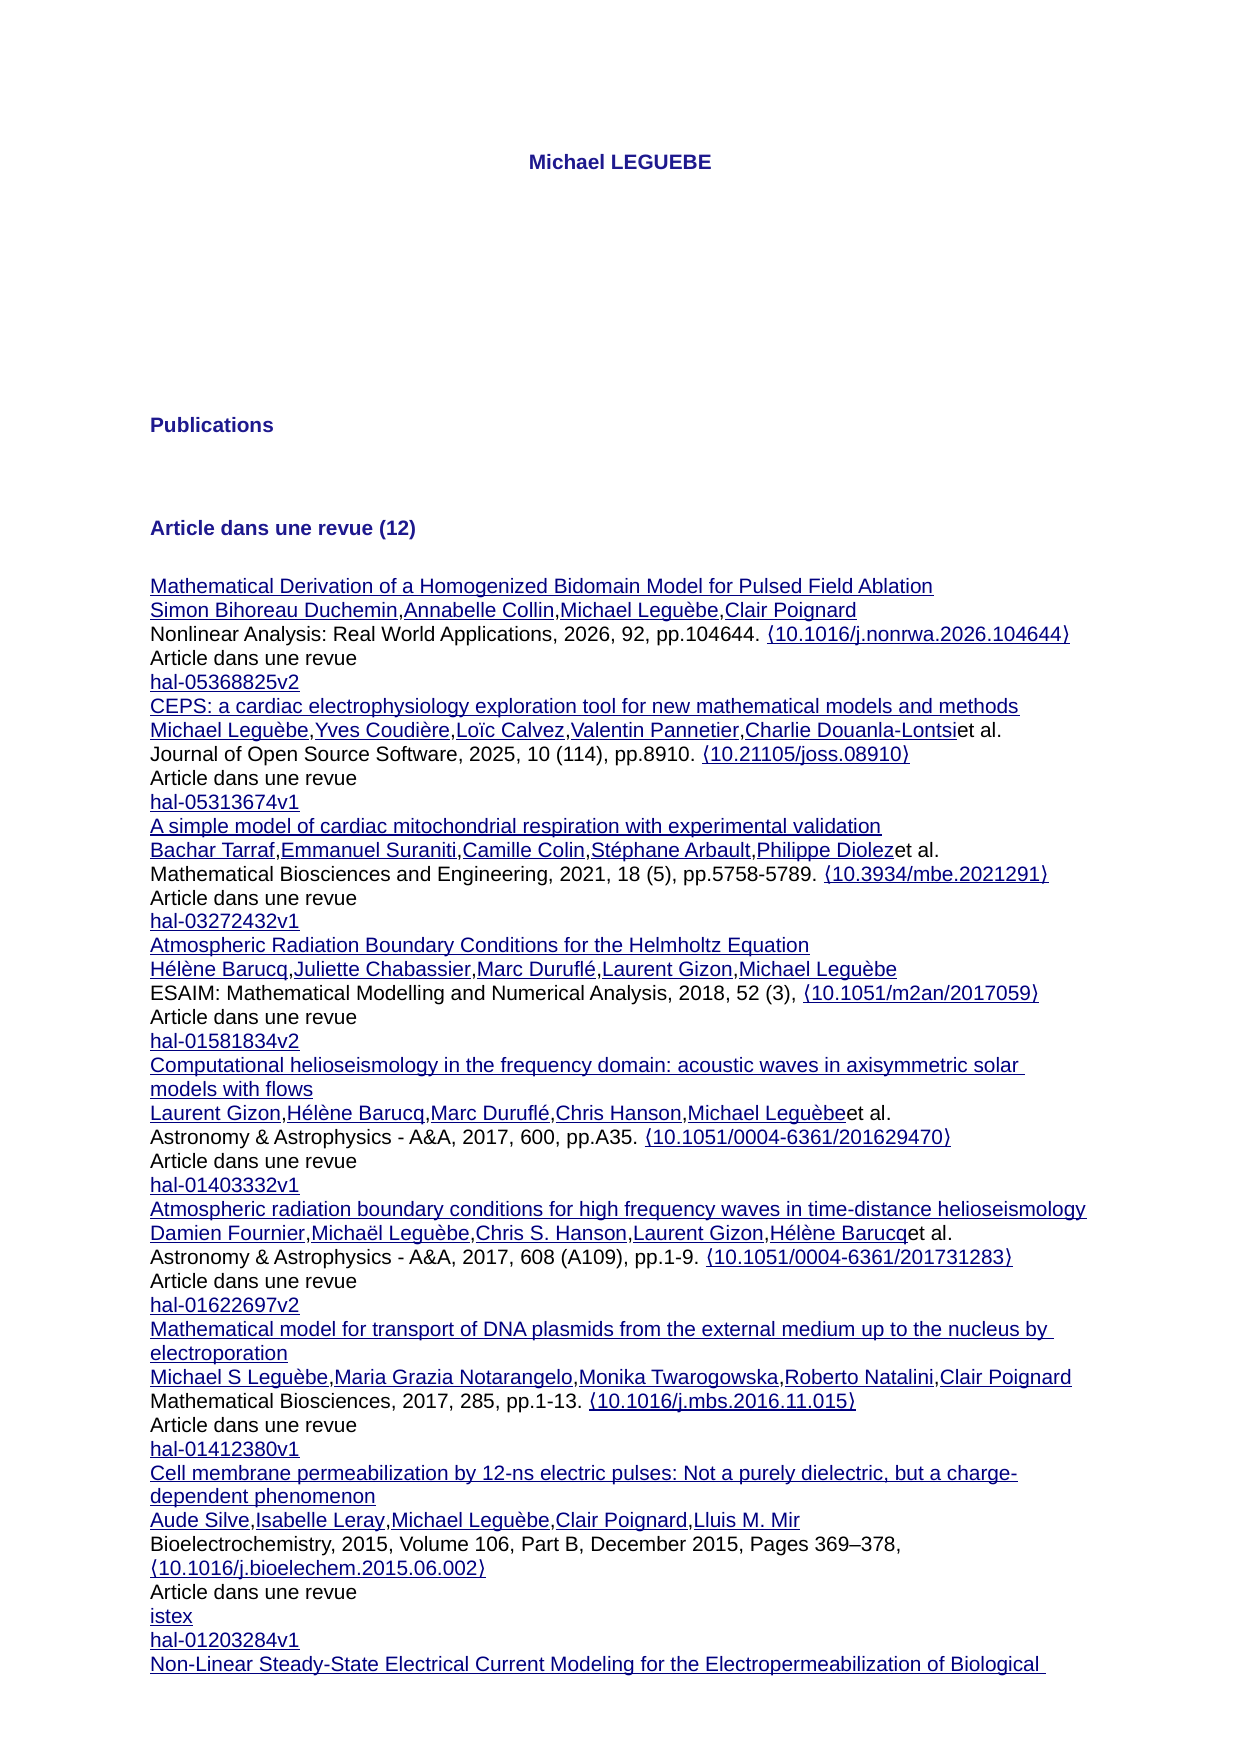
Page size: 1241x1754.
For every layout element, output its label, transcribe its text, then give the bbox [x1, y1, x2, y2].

table_header Mathematical Derivation of a Homogenized Bidomain Model for Pulsed Field Ablation Simon Bihoreau Duchemin,Annabelle Collin,Michael Leguèbe,Clair Poignard Nonlinear Analysis: Real World Applications, 2026, 92, pp.104644. ⟨10.1016/j.nonrwa.2026.104644⟩ Article dans une revue hal-05368825v2 [150, 574, 1090, 694]
table_cell Non-Linear Steady-State Electrical Current Modeling for the Electropermeabilization of Biological [150, 1652, 1090, 1676]
table_cell CEPS: a cardiac electrophysiology exploration tool for new mathematical models and methods Michael Leguèbe,Yves Coudière,Loïc Calvez,Valentin Pannetier,Charlie Douanla-Lontsiet al. Journal of Open Source Software, 2025, 10 (114), pp.8910. ⟨10.21105/joss.08910⟩ Article dans une revue hal-05313674v1 [150, 694, 1090, 813]
table_cell Cell membrane permeabilization by 12-ns electric pulses: Not a purely dielectric, but a charge-dependent phenomenon Aude Silve,Isabelle Leray,Michael Leguèbe,Clair Poignard,Lluis M. Mir Bioelectrochemistry, 2015, Volume 106, Part B, December 2015, Pages 369–378, ⟨10.1016/j.bioelechem.2015.06.002⟩ Article dans une revue istex hal-01203284v1 [150, 1460, 1090, 1652]
table_cell Mathematical model for transport of DNA plasmids from the external medium up to the nucleus by electroporation Michael S Leguèbe,Maria Grazia Notarangelo,Monika Twarogowska,Roberto Natalini,Clair Poignard Mathematical Biosciences, 2017, 285, pp.1-13. ⟨10.1016/j.mbs.2016.11.015⟩ Article dans une revue hal-01412380v1 [150, 1317, 1090, 1460]
subtitle Article dans une revue (12) [150, 516, 1090, 539]
table_cell Computational helioseismology in the frequency domain: acoustic waves in axisymmetric solar models with flows Laurent Gizon,Hélène Barucq,Marc Duruflé,Chris Hanson,Michael Leguèbeet al. Astronomy & Astrophysics - A&A, 2017, 600, pp.A35. ⟨10.1051/0004-6361/201629470⟩ Article dans une revue hal-01403332v1 [150, 1053, 1090, 1197]
table_cell Atmospheric radiation boundary conditions for high frequency waves in time-distance helioseismology Damien Fournier,Michaël Leguèbe,Chris S. Hanson,Laurent Gizon,Hélène Barucqet al. Astronomy & Astrophysics - A&A, 2017, 608 (A109), pp.1-9. ⟨10.1051/0004-6361/201731283⟩ Article dans une revue hal-01622697v2 [150, 1197, 1090, 1317]
subtitle Michael LEGUEBE [150, 150, 1090, 174]
table_cell A simple model of cardiac mitochondrial respiration with experimental validation Bachar Tarraf,Emmanuel Suraniti,Camille Colin,Stéphane Arbault,Philippe Diolezet al. Mathematical Biosciences and Engineering, 2021, 18 (5), pp.5758-5789. ⟨10.3934/mbe.2021291⟩ Article dans une revue hal-03272432v1 [150, 814, 1090, 933]
subtitle Publications [150, 412, 1090, 436]
table_cell Atmospheric Radiation Boundary Conditions for the Helmholtz Equation Hélène Barucq,Juliette Chabassier,Marc Duruflé,Laurent Gizon,Michael Leguèbe ESAIM: Mathematical Modelling and Numerical Analysis, 2018, 52 (3), ⟨10.1051/m2an/2017059⟩ Article dans une revue hal-01581834v2 [150, 933, 1090, 1053]
